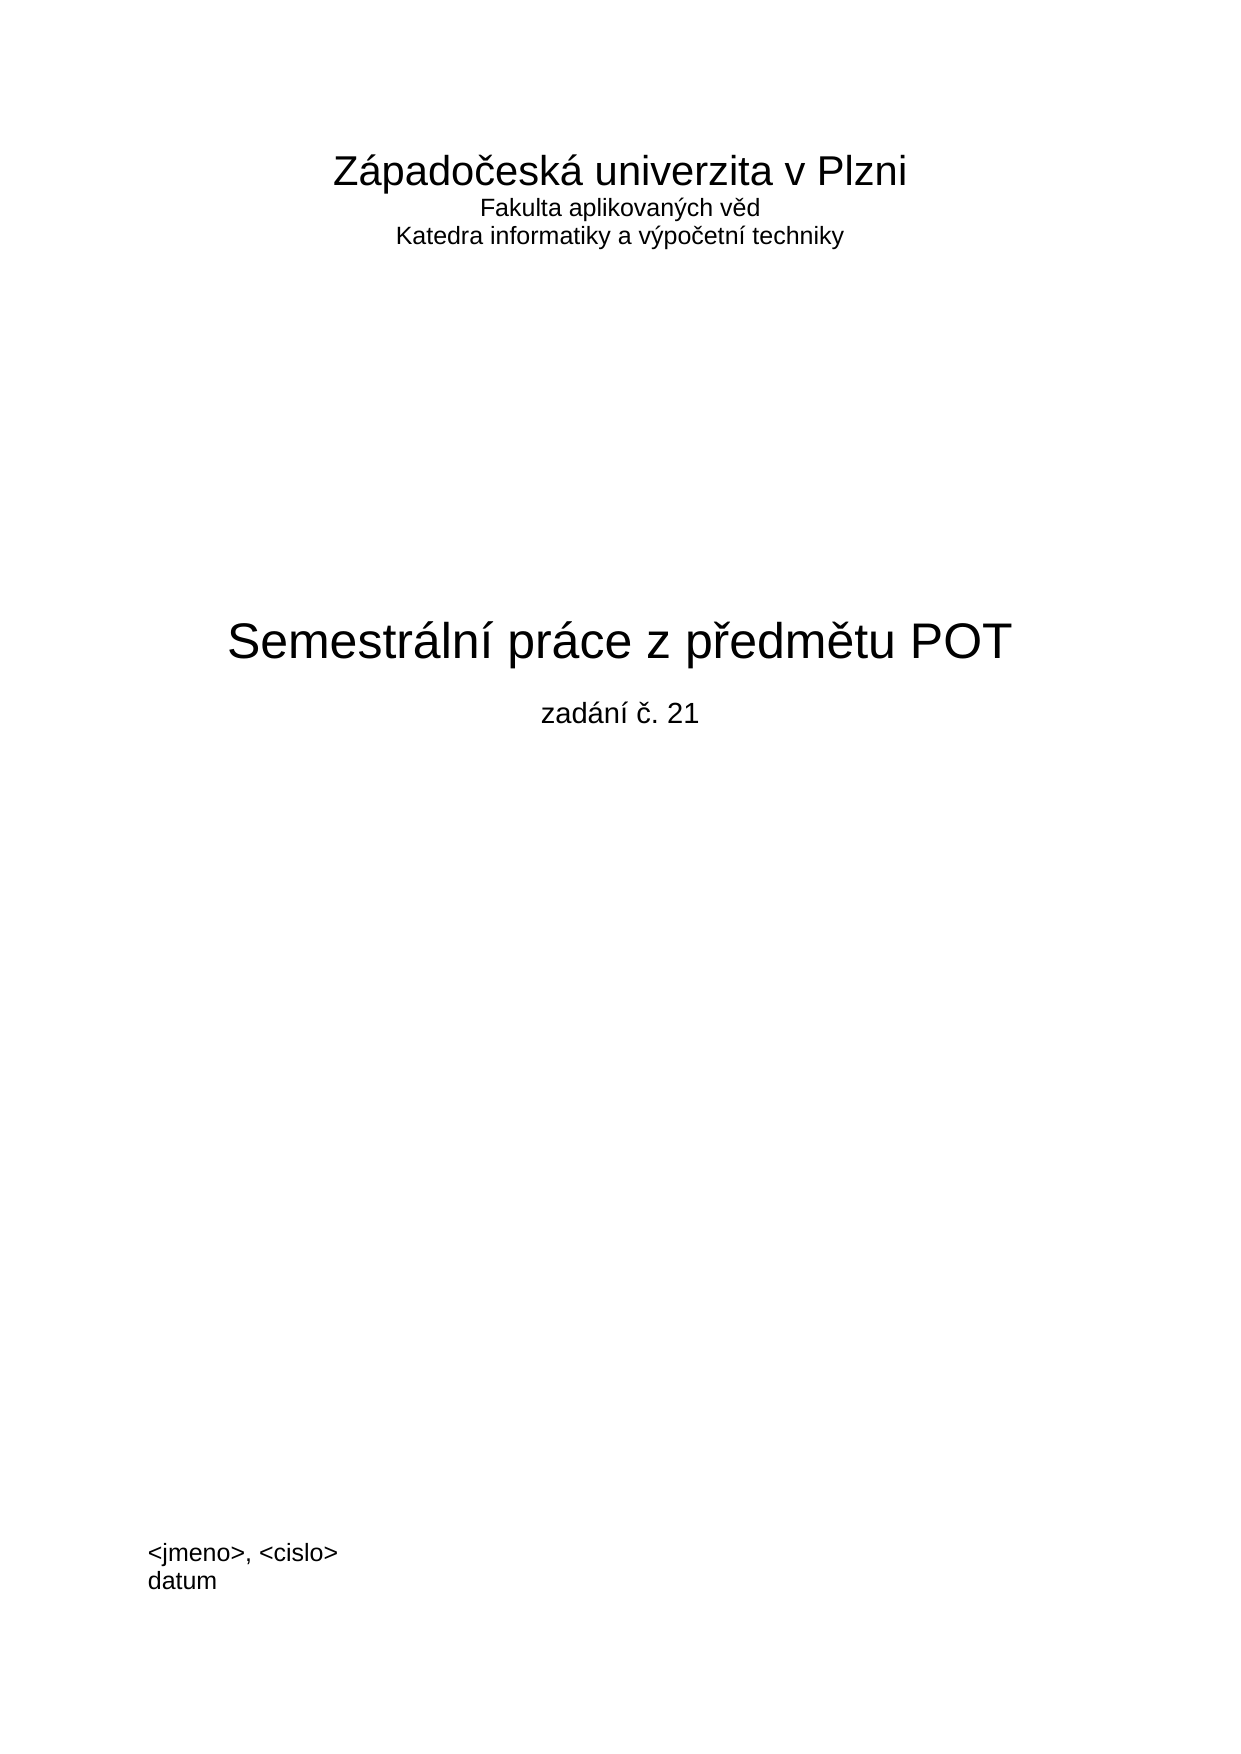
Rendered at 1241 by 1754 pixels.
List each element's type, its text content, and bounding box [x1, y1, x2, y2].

text datum [148, 1567, 1092, 1595]
text Katedra informatiky a výpočetní techniky [148, 222, 1092, 250]
text Fakulta aplikovaných věd [148, 194, 1092, 222]
text Západočeská univerzita v Plzni [148, 148, 1092, 194]
text Semestrální práce z předmětu POT [148, 613, 1092, 669]
text <jmeno>, <cislo> [148, 1539, 1092, 1567]
text zadání č. 21 [148, 697, 1092, 729]
